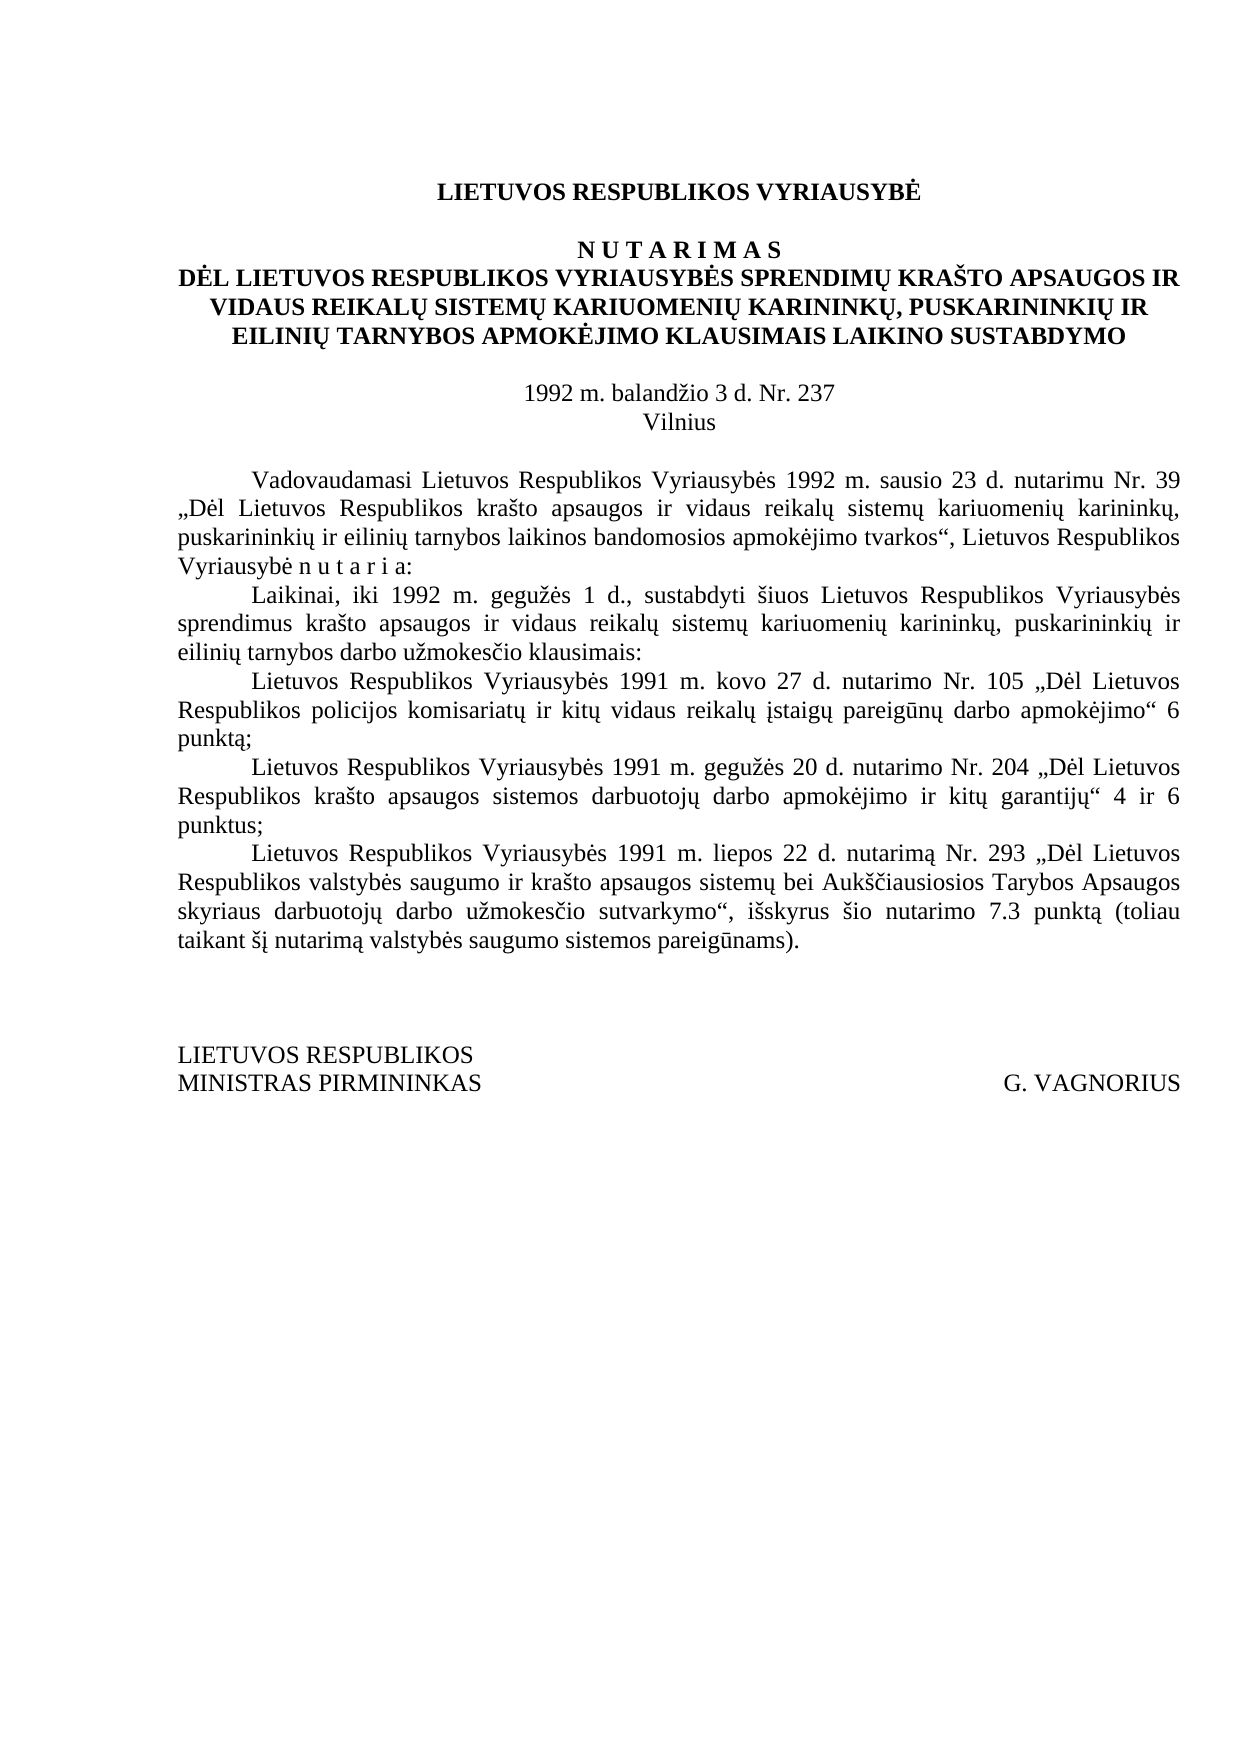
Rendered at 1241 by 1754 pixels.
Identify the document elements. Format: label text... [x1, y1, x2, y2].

text Lietuvos Respublikos Vyriausybės 1991 m. liepos 22 d. nutarimą Nr. 293 „Dėl Lietuvos Respublikos valstybės saugumo ir krašto apsaugos sistemų bei Aukščiausiosios Tarybos Apsaugos skyriaus darbuotojų darbo užmokesčio sutvarkymo“, išskyrus šio nutarimo 7.3 punktą (toliau taikant šį nutarimą valstybės saugumo sistemos pareigūnams). [177, 838, 1181, 953]
text DĖL LIETUVOS RESPUBLIKOS VYRIAUSYBĖS SPRENDIMŲ KRAŠTO APSAUGOS IR VIDAUS REIKALŲ SISTEMŲ KARIUOMENIŲ KARININKŲ, PUSKARININKIŲ IR EILINIŲ TARNYBOS APMOKĖJIMO KLAUSIMAIS LAIKINO SUSTABDYMO [177, 263, 1181, 350]
text Lietuvos Respublikos Vyriausybės 1991 m. gegužės 20 d. nutarimo Nr. 204 „Dėl Lietuvos Respublikos krašto apsaugos sistemos darbuotojų darbo apmokėjimo ir kitų garantijų“ 4 ir 6 punktus; [177, 752, 1181, 838]
text Vadovaudamasi Lietuvos Respublikos Vyriausybės 1992 m. sausio 23 d. nutarimu Nr. 39 „Dėl Lietuvos Respublikos krašto apsaugos ir vidaus reikalų sistemų kariuomenių karininkų, puskarininkių ir eilinių tarnybos laikinos bandomosios apmokėjimo tvarkos“, Lietuvos Respublikos Vyriausybė nutaria: [177, 465, 1181, 580]
text MINISTRAS PIRMININKAS G. VAGNORIUS [177, 1068, 1181, 1097]
text 1992 m. balandžio 3 d. Nr. 237 [177, 378, 1181, 407]
text Lietuvos Respublikos Vyriausybės 1991 m. kovo 27 d. nutarimo Nr. 105 „Dėl Lietuvos Respublikos policijos komisariatų ir kitų vidaus reikalų įstaigų pareigūnų darbo apmokėjimo“ 6 punktą; [177, 666, 1181, 752]
text LIETUVOS RESPUBLIKOS VYRIAUSYBĖ [177, 177, 1181, 206]
text N U T A R I M A S [177, 235, 1181, 263]
text LIETUVOS RESPUBLIKOS [177, 1040, 1181, 1068]
text Vilnius [177, 407, 1181, 436]
text Laikinai, iki 1992 m. gegužės 1 d., sustabdyti šiuos Lietuvos Respublikos Vyriausybės sprendimus krašto apsaugos ir vidaus reikalų sistemų kariuomenių karininkų, puskarininkių ir eilinių tarnybos darbo užmokesčio klausimais: [177, 580, 1181, 666]
